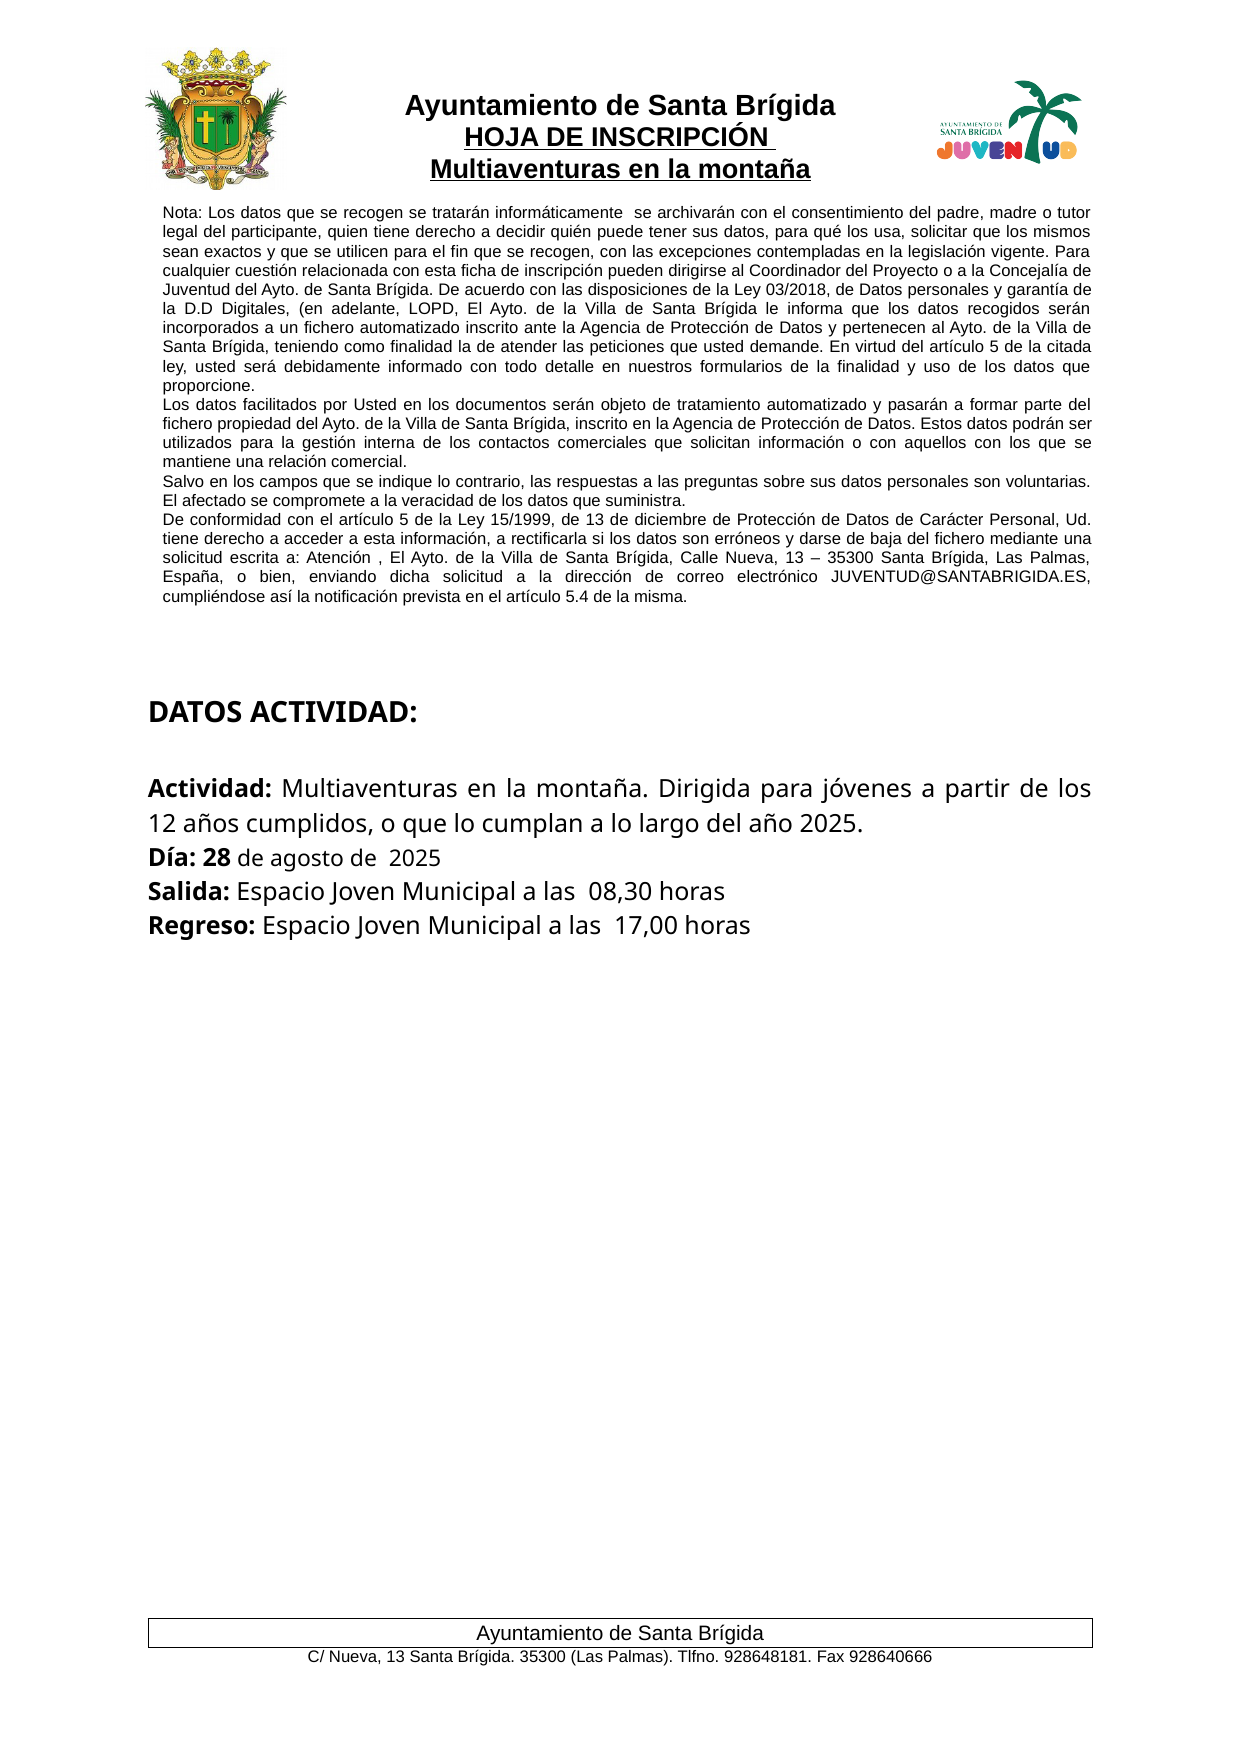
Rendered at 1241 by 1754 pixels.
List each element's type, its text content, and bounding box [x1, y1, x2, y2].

text Día: 28 de agosto de 2025 [148, 839, 1093, 873]
text Nota: Los datos que se recogen se tratarán informáticamente se archivarán con el consentimiento del padre, madre o tutor legal del participante, quien tiene derecho a decidir quién puede tener sus datos, para qué los usa, solicitar que los mismos sean exactos y que se utilicen para el fin que se recogen, con las excepciones contempladas en la legislación vigente. Para cualquier cuestión relacionada con esta ficha de inscripción pueden dirigirse al Coordinador del Proyecto o a la Concejalía de Juventud del Ayto. de Santa Brígida. De acuerdo con las disposiciones de la Ley 03/2018, de Datos personales y garantía de la D.D Digitales, (en adelante, LOPD, El Ayto. de la Villa de Santa Brígida le informa que los datos recogidos serán incorporados a un fichero automatizado inscrito ante la Agencia de Protección de Datos y pertenecen al Ayto. de la Villa de Santa Brígida, teniendo como finalidad la de atender las peticiones que usted demande. En virtud del artículo 5 de la citada ley, usted será debidamente informado con todo detalle en nuestros formularios de la finalidad y uso de los datos que proporcione. [162, 203, 1093, 395]
picture [917, 67, 1102, 180]
text De conformidad con el artículo 5 de la Ley 15/1999, de 13 de diciembre de Protección de Datos de Carácter Personal, Ud. tiene derecho a acceder a esta información, a rectificarla si los datos son erróneos y darse de baja del fichero mediante una solicitud escrita a: Atención , El Ayto. de la Villa de Santa Brígida, Calle Nueva, 13 – 35300 Santa Brígida, Las Palmas, España, o bien, enviando dicha solicitud a la dirección de correo electrónico JUVENTUD@SANTABRIGIDA.ES, cumpliéndose así la notificación prevista en el artículo 5.4 de la misma. [162, 510, 1093, 606]
text Regreso: Espacio Joven Municipal a las 17,00 horas [148, 907, 1093, 941]
text Salvo en los campos que se indique lo contrario, las respuestas a las preguntas sobre sus datos personales son voluntarias. El afectado se compromete a la veracidad de los datos que suministra. [162, 471, 1093, 510]
text Actividad: Multiaventuras en la montaña. Dirigida para jóvenes a partir de los 12 años cumplidos, o que lo cumplan a lo largo del año 2025. [148, 771, 1093, 839]
picture [144, 47, 287, 190]
text Los datos facilitados por Usted en los documentos serán objeto de tratamiento automatizado y pasarán a formar parte del fichero propiedad del Ayto. de la Villa de Santa Brígida, inscrito en la Agencia de Protección de Datos. Estos datos podrán ser utilizados para la gestión interna de los contactos comerciales que solicitan información o con aquellos con los que se mantiene una relación comercial. [162, 395, 1093, 471]
text Salida: Espacio Joven Municipal a las 08,30 horas [148, 873, 1093, 907]
text DATOS ACTIVIDAD: [148, 692, 1093, 731]
